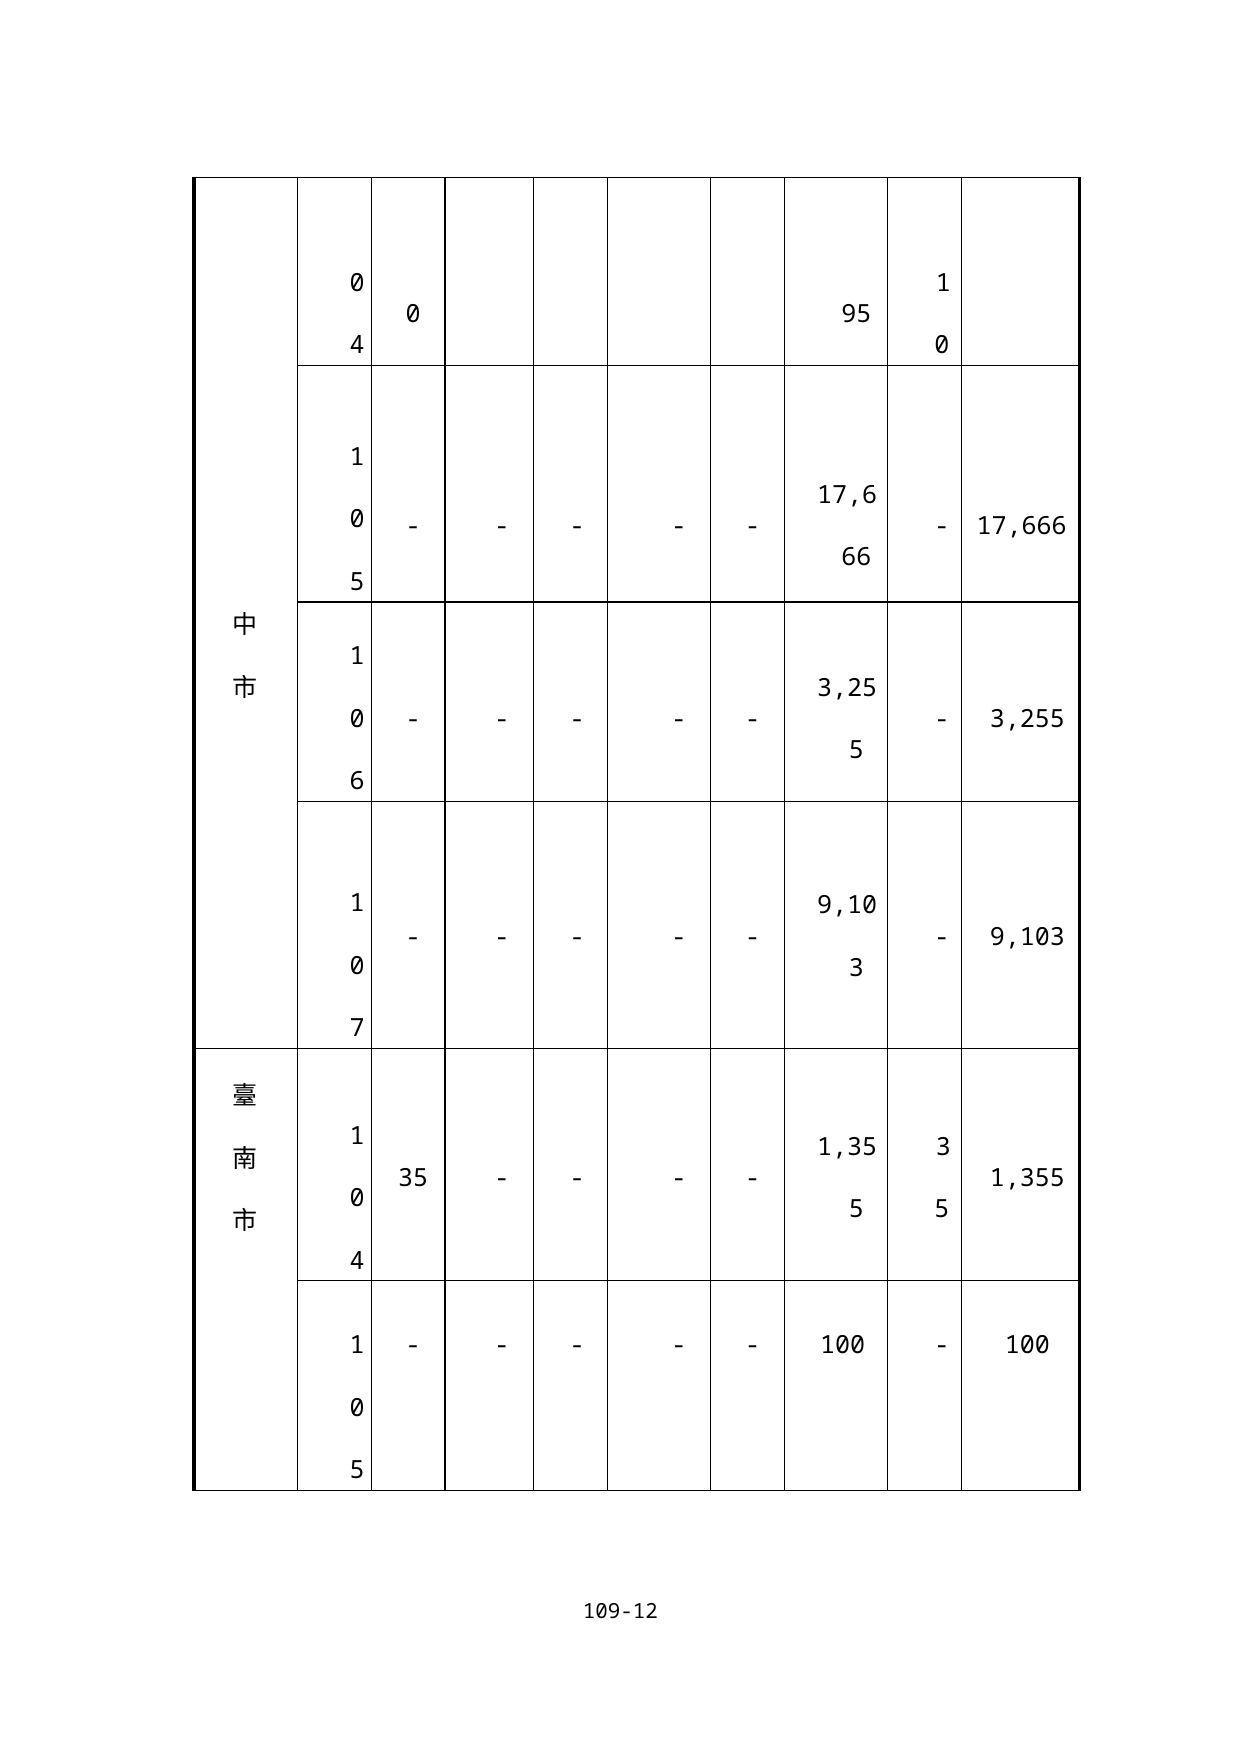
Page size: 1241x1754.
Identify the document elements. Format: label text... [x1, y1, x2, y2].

table_cell - [534, 1281, 607, 1490]
table_cell - [608, 366, 710, 601]
table_cell 105 [298, 366, 371, 601]
table_cell 100 [962, 1281, 1078, 1490]
table_cell - [888, 603, 961, 801]
table_cell 95 [785, 178, 887, 365]
table_cell 04 [298, 178, 371, 365]
table_cell 105 [298, 1281, 371, 1490]
table_cell - [446, 802, 533, 1048]
table_cell [962, 178, 1078, 365]
table_cell - [446, 603, 533, 801]
table_cell - [711, 1049, 784, 1280]
table_cell - [534, 603, 607, 801]
table_cell - [608, 802, 710, 1048]
table_cell 9,103 [962, 802, 1078, 1048]
table_cell 1,355 [785, 1049, 887, 1280]
table_cell - [888, 802, 961, 1048]
table_cell - [711, 603, 784, 801]
table_cell - [534, 366, 607, 601]
table_cell - [372, 1281, 444, 1490]
table_cell - [608, 1281, 710, 1490]
table_cell 0 [372, 178, 444, 365]
table_cell - [608, 603, 710, 801]
table_cell - [711, 1281, 784, 1490]
table_cell - [446, 366, 533, 601]
table_cell - [372, 603, 444, 801]
table_cell 17,666 [962, 366, 1078, 601]
table_cell 9,103 [785, 802, 887, 1048]
table_cell - [608, 178, 710, 365]
table_cell - [888, 1281, 961, 1490]
table_cell - [446, 1281, 533, 1490]
table_cell 104 [298, 1049, 371, 1280]
table_cell - [534, 1049, 607, 1280]
table_cell 臺南市 [196, 1049, 297, 1490]
table_cell 中市 [196, 178, 297, 1048]
table_cell 10 [888, 178, 961, 365]
table_cell - [711, 802, 784, 1048]
table_cell 35 [888, 1049, 961, 1280]
table_cell 3,255 [962, 603, 1078, 801]
table_cell - [534, 178, 607, 365]
table_cell 100 [785, 1281, 887, 1490]
table_cell - [446, 1049, 533, 1280]
table_cell 1,355 [962, 1049, 1078, 1280]
table_cell - [711, 178, 784, 365]
table_cell 17,666 [785, 366, 887, 601]
table_cell 35 [372, 1049, 444, 1280]
table_cell 106 [298, 603, 371, 801]
table_cell - [372, 366, 444, 601]
table_cell 3,255 [785, 603, 887, 801]
table_cell - [608, 1049, 710, 1280]
table_cell - [446, 178, 533, 365]
table_cell - [711, 366, 784, 601]
table_cell - [534, 802, 607, 1048]
table_cell - [888, 366, 961, 601]
table_cell 107 [298, 802, 371, 1048]
table_cell - [372, 802, 444, 1048]
